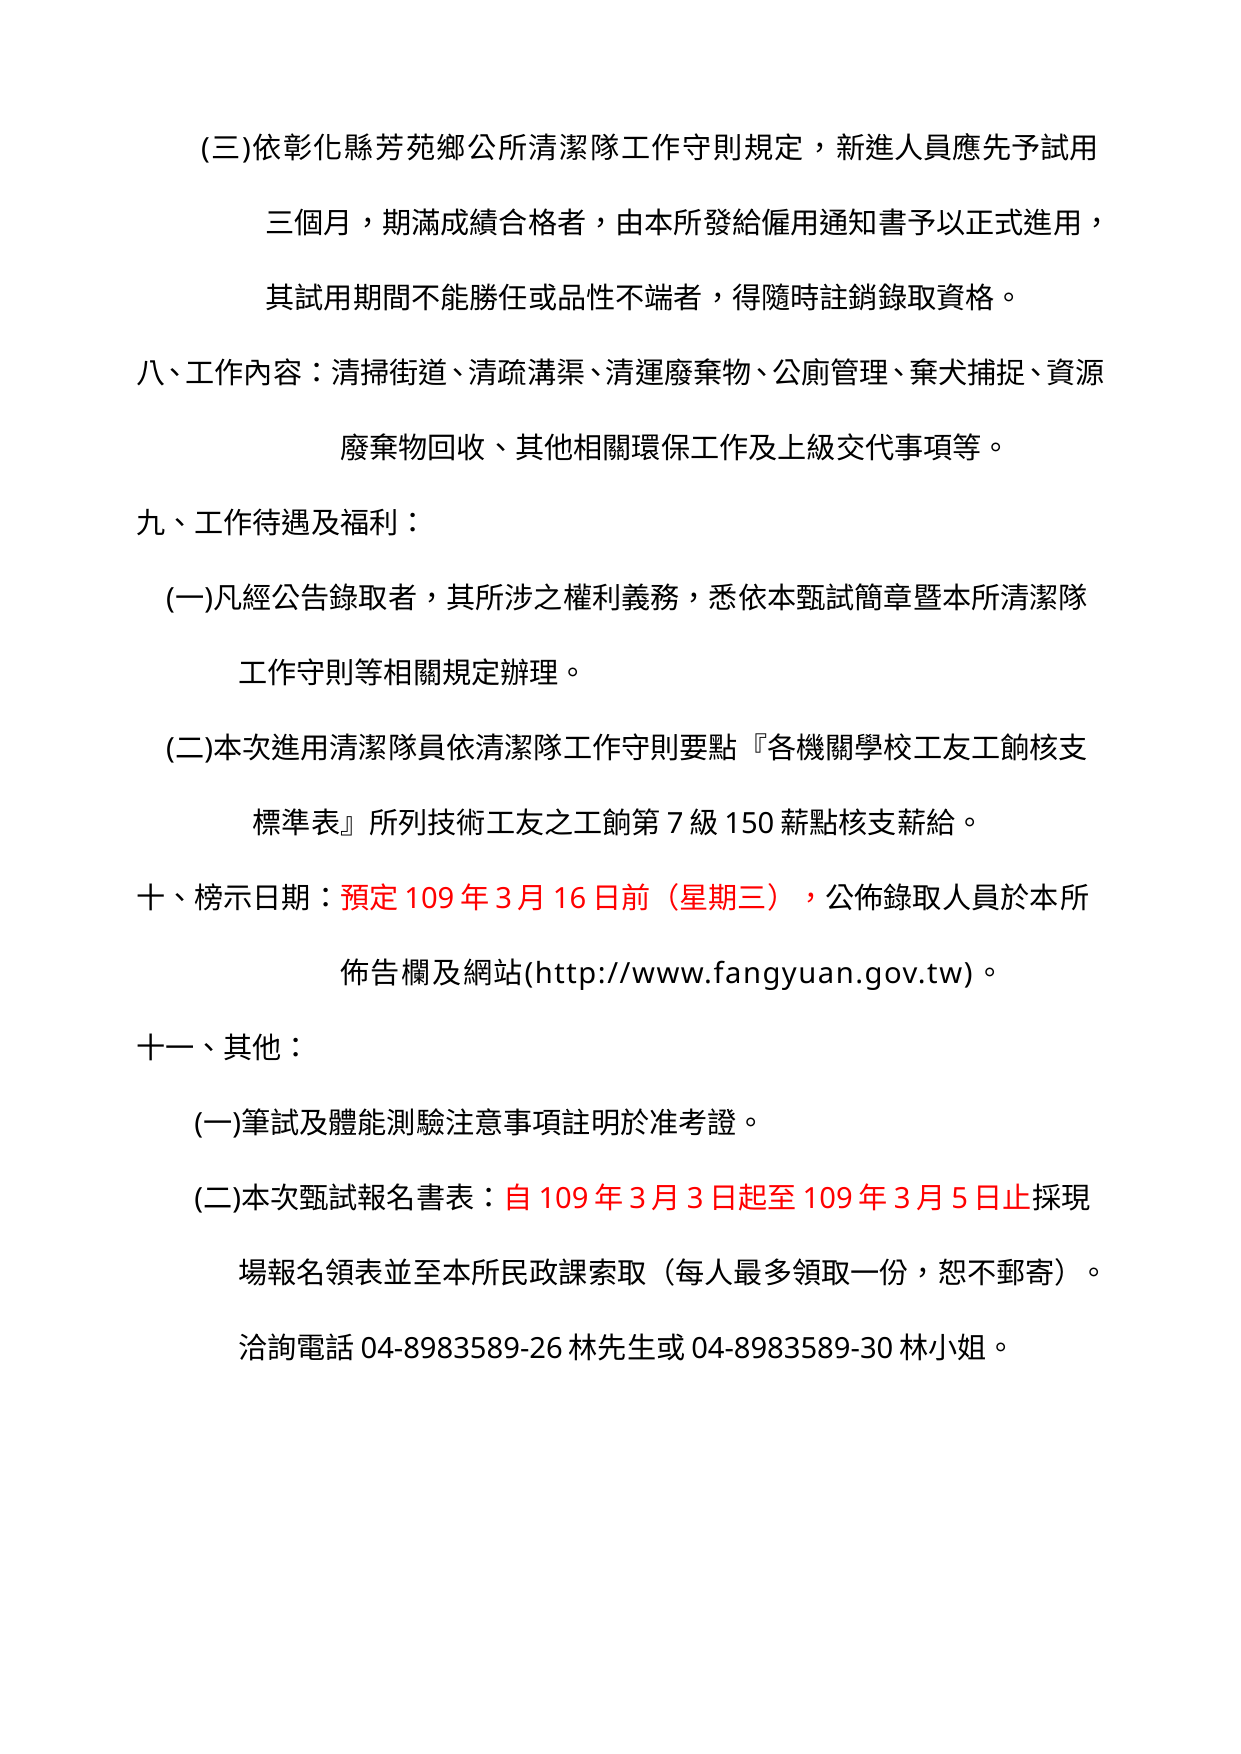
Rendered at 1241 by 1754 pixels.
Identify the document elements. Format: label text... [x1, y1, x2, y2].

text (二)本次甄試報名書表：自109年3月3日起至109年3月5日止採現場報名領表並至本所民政課索取（每人最多領取一份，恕不郵寄）。洽詢電話04-8983589-26林先生或04-8983589-30林小姐。 [194, 1158, 1104, 1383]
text 十一、其他： [136, 1008, 1104, 1083]
text 九、工作待遇及福利： [136, 483, 1104, 558]
text (三)依彰化縣芳苑鄉公所清潔隊工作守則規定，新進人員應先予試用三個月，期滿成績合格者，由本所發給僱用通知書予以正式進用，其試用期間不能勝任或品性不端者，得隨時註銷錄取資格。 [201, 108, 1104, 333]
text 十、榜示日期：預定109年3月16日前（星期三），公佈錄取人員於本所佈告欄及網站(http://www.fangyuan.gov.tw)。 [136, 858, 1104, 1008]
text (一)凡經公告錄取者，其所涉之權利義務，悉依本甄試簡章暨本所清潔隊工作守則等相關規定辦理。 [136, 558, 1104, 708]
text (一)筆試及體能測驗注意事項註明於准考證。 [179, 1083, 1104, 1158]
text (二)本次進用清潔隊員依清潔隊工作守則要點『各機關學校工友工餉核支標準表』所列技術工友之工餉第7級150薪點核支薪給。 [136, 708, 1104, 858]
text 八、工作內容：清掃街道、清疏溝渠、清運廢棄物、公廁管理、棄犬捕捉、資源廢棄物回收、其他相關環保工作及上級交代事項等。 [136, 333, 1104, 483]
